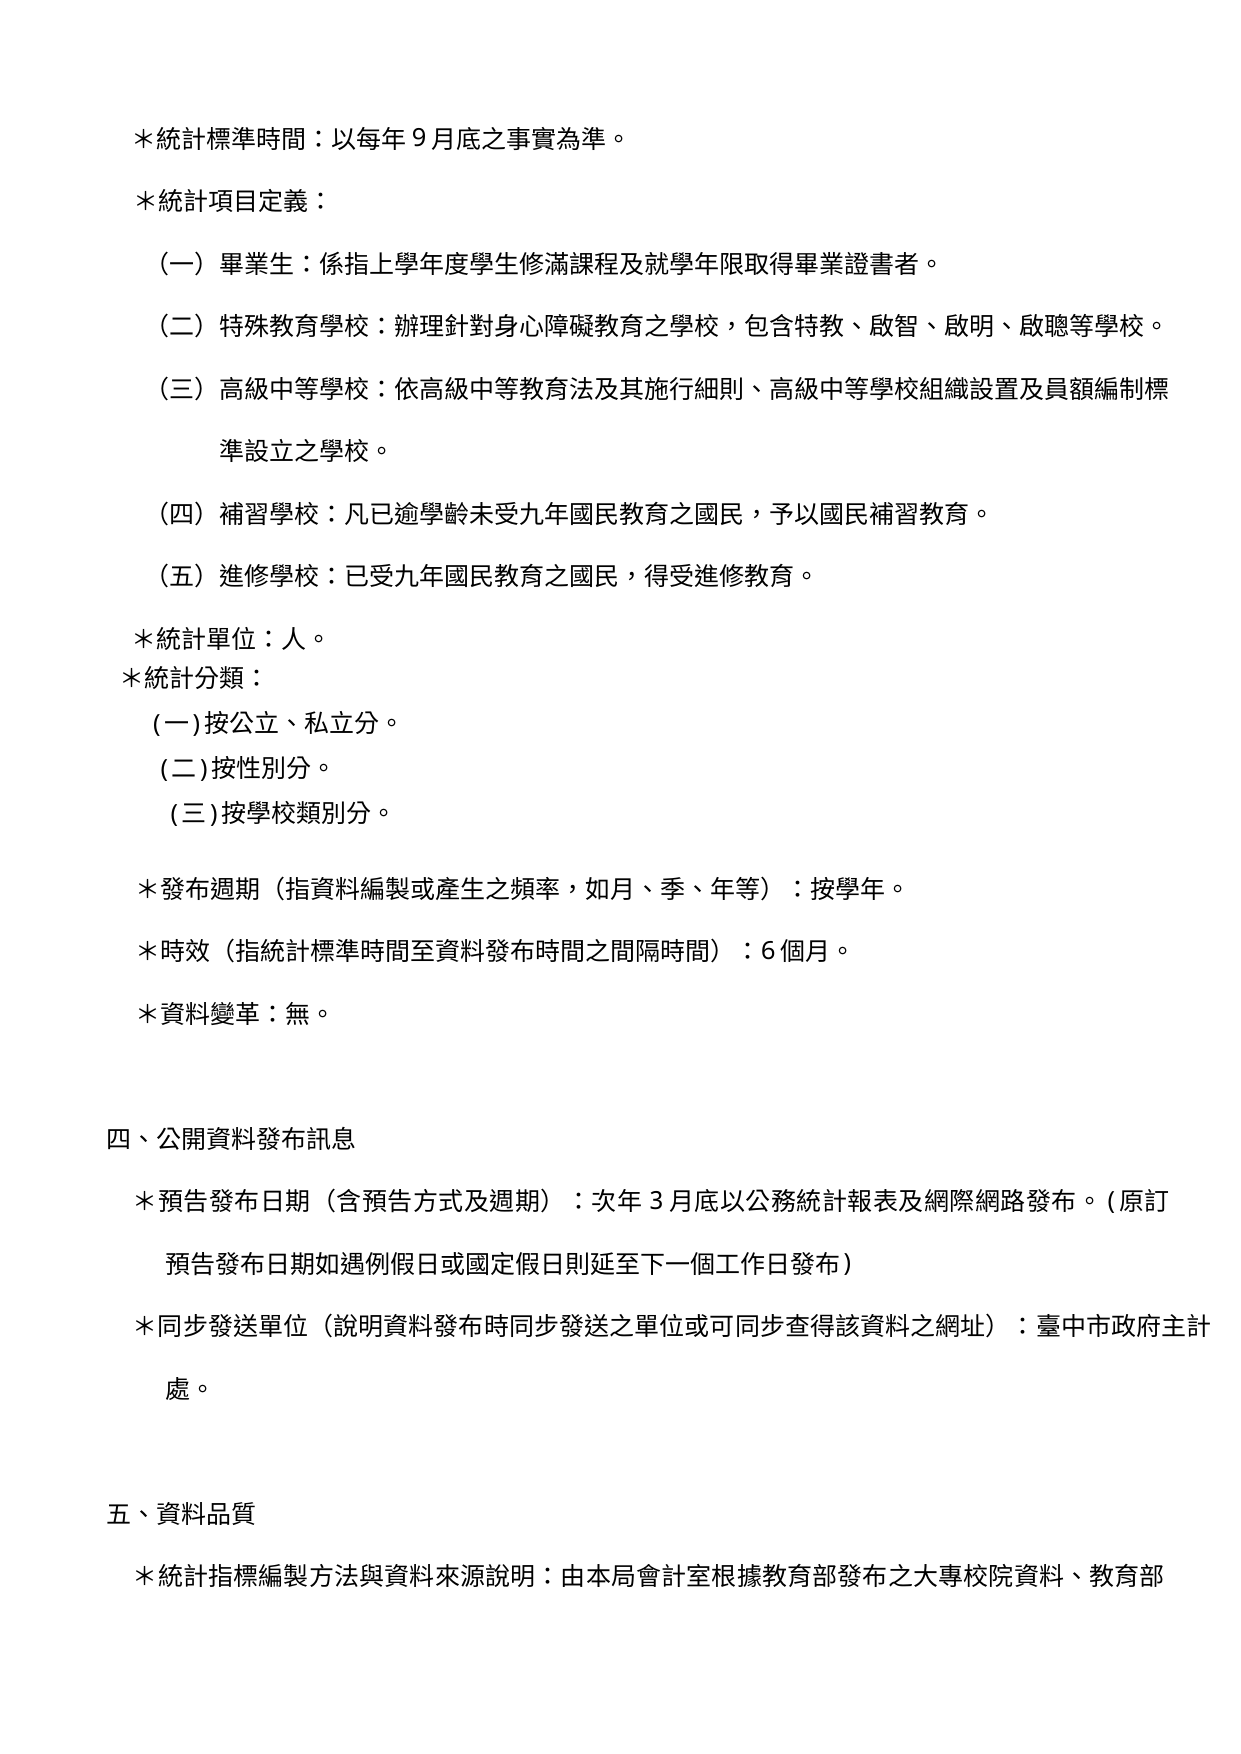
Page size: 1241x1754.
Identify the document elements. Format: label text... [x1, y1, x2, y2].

text ＊資料變革：無。 [106, 971, 1169, 1033]
text ＊時效（指統計標準時間至資料發布時間之間隔時間）：6個月。 [106, 908, 1169, 971]
text (三)按學校類別分。 [106, 794, 1169, 830]
text （五）進修學校：已受九年國民教育之國民，得受進修教育。 [106, 533, 1169, 596]
text （四）補習學校：凡已逾學齡未受九年國民教育之國民，予以國民補習教育。 [106, 471, 1169, 533]
text 四、公開資料發布訊息 [106, 1096, 1169, 1158]
text ＊統計單位：人。 [106, 596, 1199, 658]
text （三）高級中等學校：依高級中等教育法及其施行細則、高級中等學校組織設置及員額編制標準設立之學校。 [144, 346, 1169, 471]
text 五、資料品質 [106, 1471, 1169, 1533]
text ＊統計標準時間：以每年9月底之事實為準。 [131, 96, 1228, 158]
text ＊同步發送單位（說明資料發布時同步發送之單位或可同步查得該資料之網址）：臺中市政府主計處。 [133, 1283, 1214, 1408]
text (一)按公立、私立分。 [106, 703, 1169, 739]
text ＊發布週期（指資料編製或產生之頻率，如月、季、年等）：按學年。 [106, 846, 1169, 908]
text ＊預告發布日期（含預告方式及週期）：次年3月底以公務統計報表及網際網路發布。(原訂預告發布日期如遇例假日或國定假日則延至下一個工作日發布) [133, 1158, 1169, 1283]
text (二)按性別分。 [106, 749, 1169, 785]
text ＊統計分類： [106, 658, 1169, 694]
text ＊統計指標編製方法與資料來源說明：由本局會計室根據教育部發布之大專校院資料、教育部 [133, 1533, 1169, 1596]
text （一）畢業生：係指上學年度學生修滿課程及就學年限取得畢業證書者。 [106, 221, 1169, 283]
text ＊統計項目定義： [133, 158, 1169, 221]
text （二）特殊教育學校：辦理針對身心障礙教育之學校，包含特教、啟智、啟明、啟聰等學校。 [106, 283, 1169, 346]
